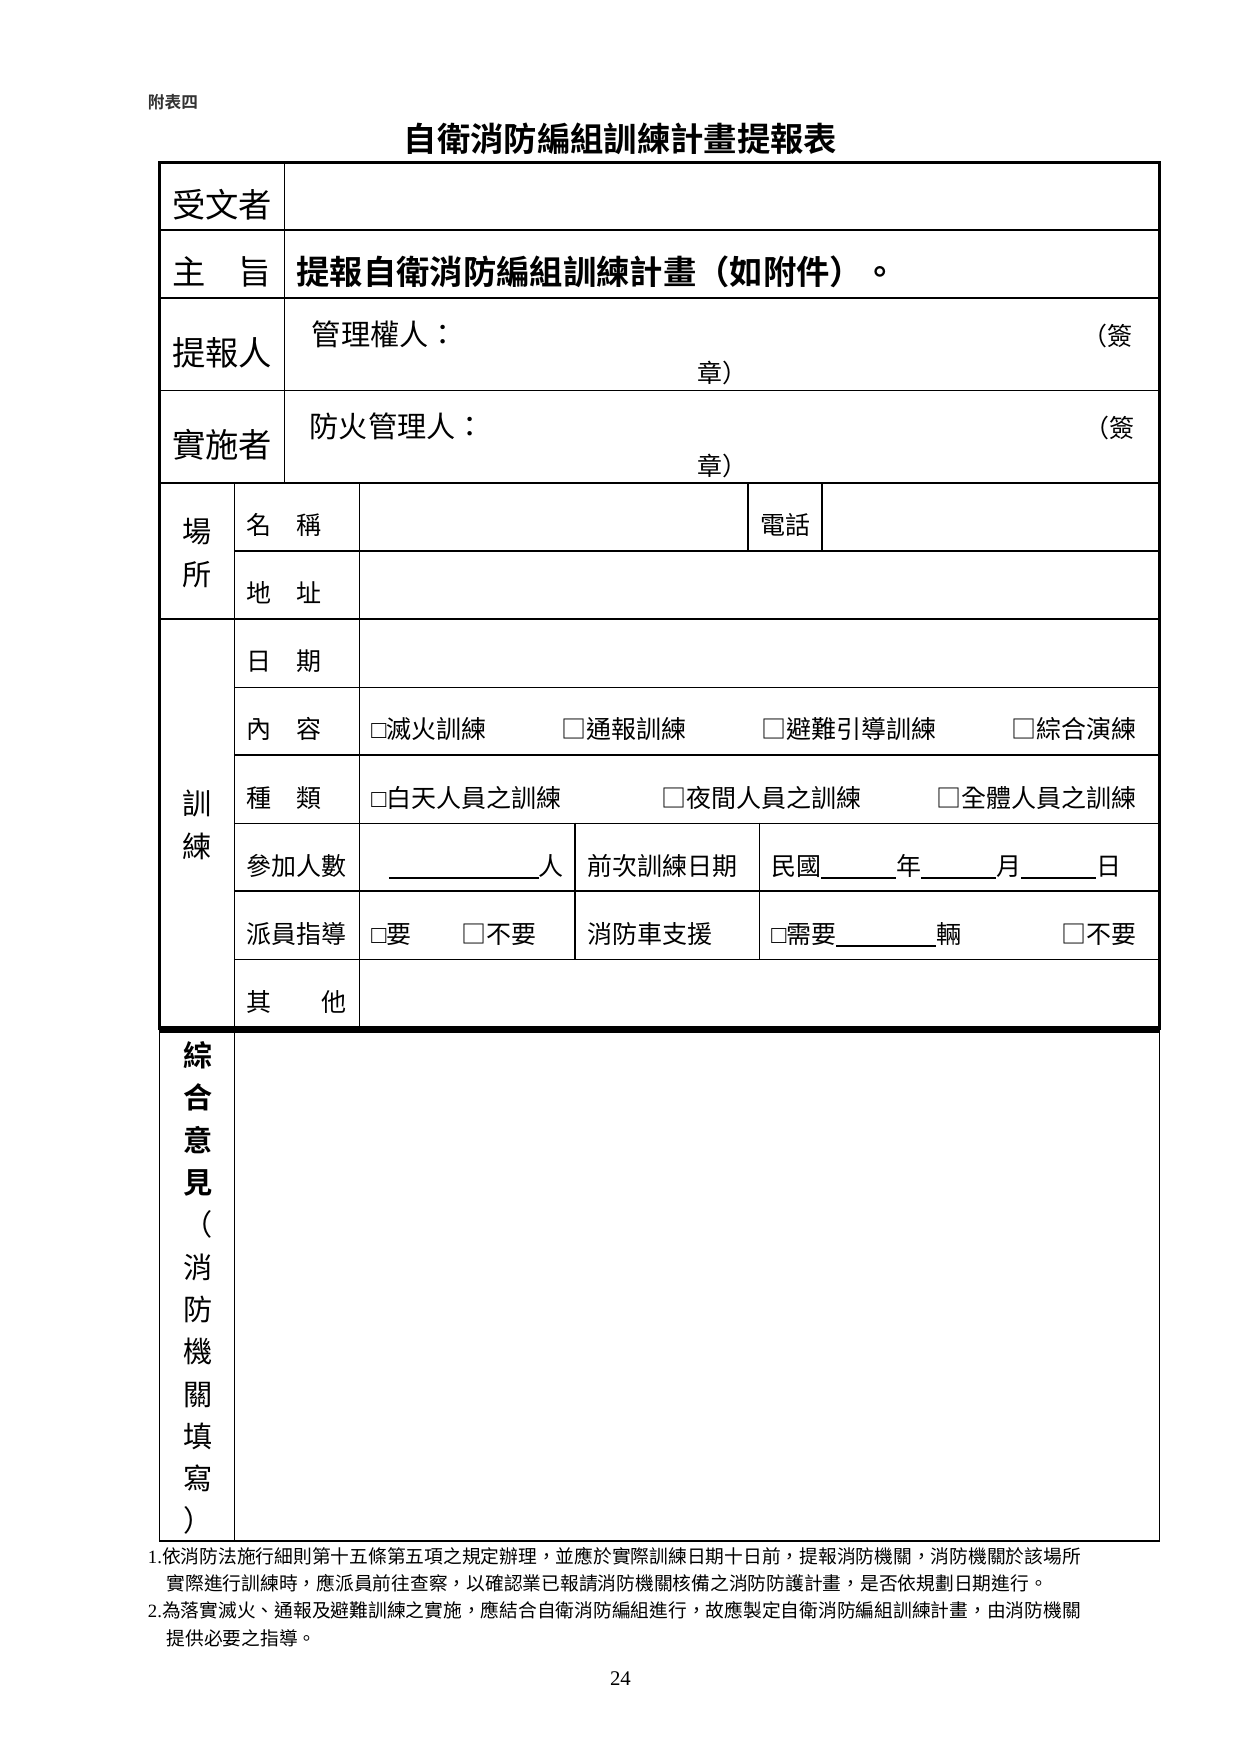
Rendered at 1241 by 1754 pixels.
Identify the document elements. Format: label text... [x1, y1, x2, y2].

table_cell 其 他 [235, 960, 359, 1026]
table_cell 民國 年 月 日 [760, 824, 1158, 890]
table_cell 人 [360, 824, 574, 890]
table_cell 提報人 [161, 299, 284, 390]
table_cell 日 期 [235, 620, 359, 686]
table_header 受文者 [161, 164, 284, 229]
table_cell 主 旨 [161, 231, 284, 297]
table_cell [360, 960, 1158, 1026]
table_cell 消防車支援 [576, 892, 759, 958]
table_header [285, 164, 1158, 229]
table_cell [360, 620, 1158, 686]
table_cell 訓 練 [161, 620, 234, 1026]
table_header [235, 1033, 1159, 1540]
text 1.依消防法施行細則第十五條第五項之規定辦理，並應於實際訓練日期十日前，提報消防機關，消防機關於該場所實際進行訓練時，應派員前往查察，以確認業已報請消防機關核備之消防防護計畫，是否依規劃日期進行。 [148, 1542, 1092, 1596]
table_cell 內 容 [235, 688, 359, 754]
table_cell 電話 [749, 484, 821, 550]
table_cell 提報自衛消防編組訓練計畫（如附件）。 [285, 231, 1158, 297]
table_header 綜合意見（消防機關填寫） [160, 1033, 234, 1540]
table_cell 場 所 [161, 484, 234, 618]
table_cell 名 稱 [235, 484, 359, 550]
table_cell 參加人數 [235, 824, 359, 890]
table_cell [823, 484, 1158, 550]
table_cell [360, 484, 747, 550]
text 2.為落實滅火、通報及避難訓練之實施，應結合自衛消防編組進行，故應製定自衛消防編組訓練計畫，由消防機關提供必要之指導。 [148, 1596, 1092, 1651]
table_cell 防火管理人： （簽章） [285, 391, 1158, 482]
table_cell □白天人員之訓練 □夜間人員之訓練 □全體人員之訓練 [360, 756, 1158, 822]
table_cell □需要 輛 □不要 [760, 892, 1158, 958]
table_cell 前次訓練日期 [576, 824, 759, 890]
table_cell 實施者 [161, 391, 284, 482]
table_cell □要 □不要 [360, 892, 574, 958]
table_cell [360, 552, 1158, 618]
table_cell 地 址 [235, 552, 359, 618]
text 自衛消防編組訓練計畫提報表 [148, 113, 1092, 161]
text 附表四 [148, 89, 1092, 113]
table_cell 管理權人： （簽章） [285, 299, 1158, 390]
table_cell □滅火訓練 □通報訓練 □避難引導訓練 □綜合演練 [360, 688, 1158, 754]
table_cell 種 類 [235, 756, 359, 822]
table_cell 派員指導 [235, 892, 359, 958]
